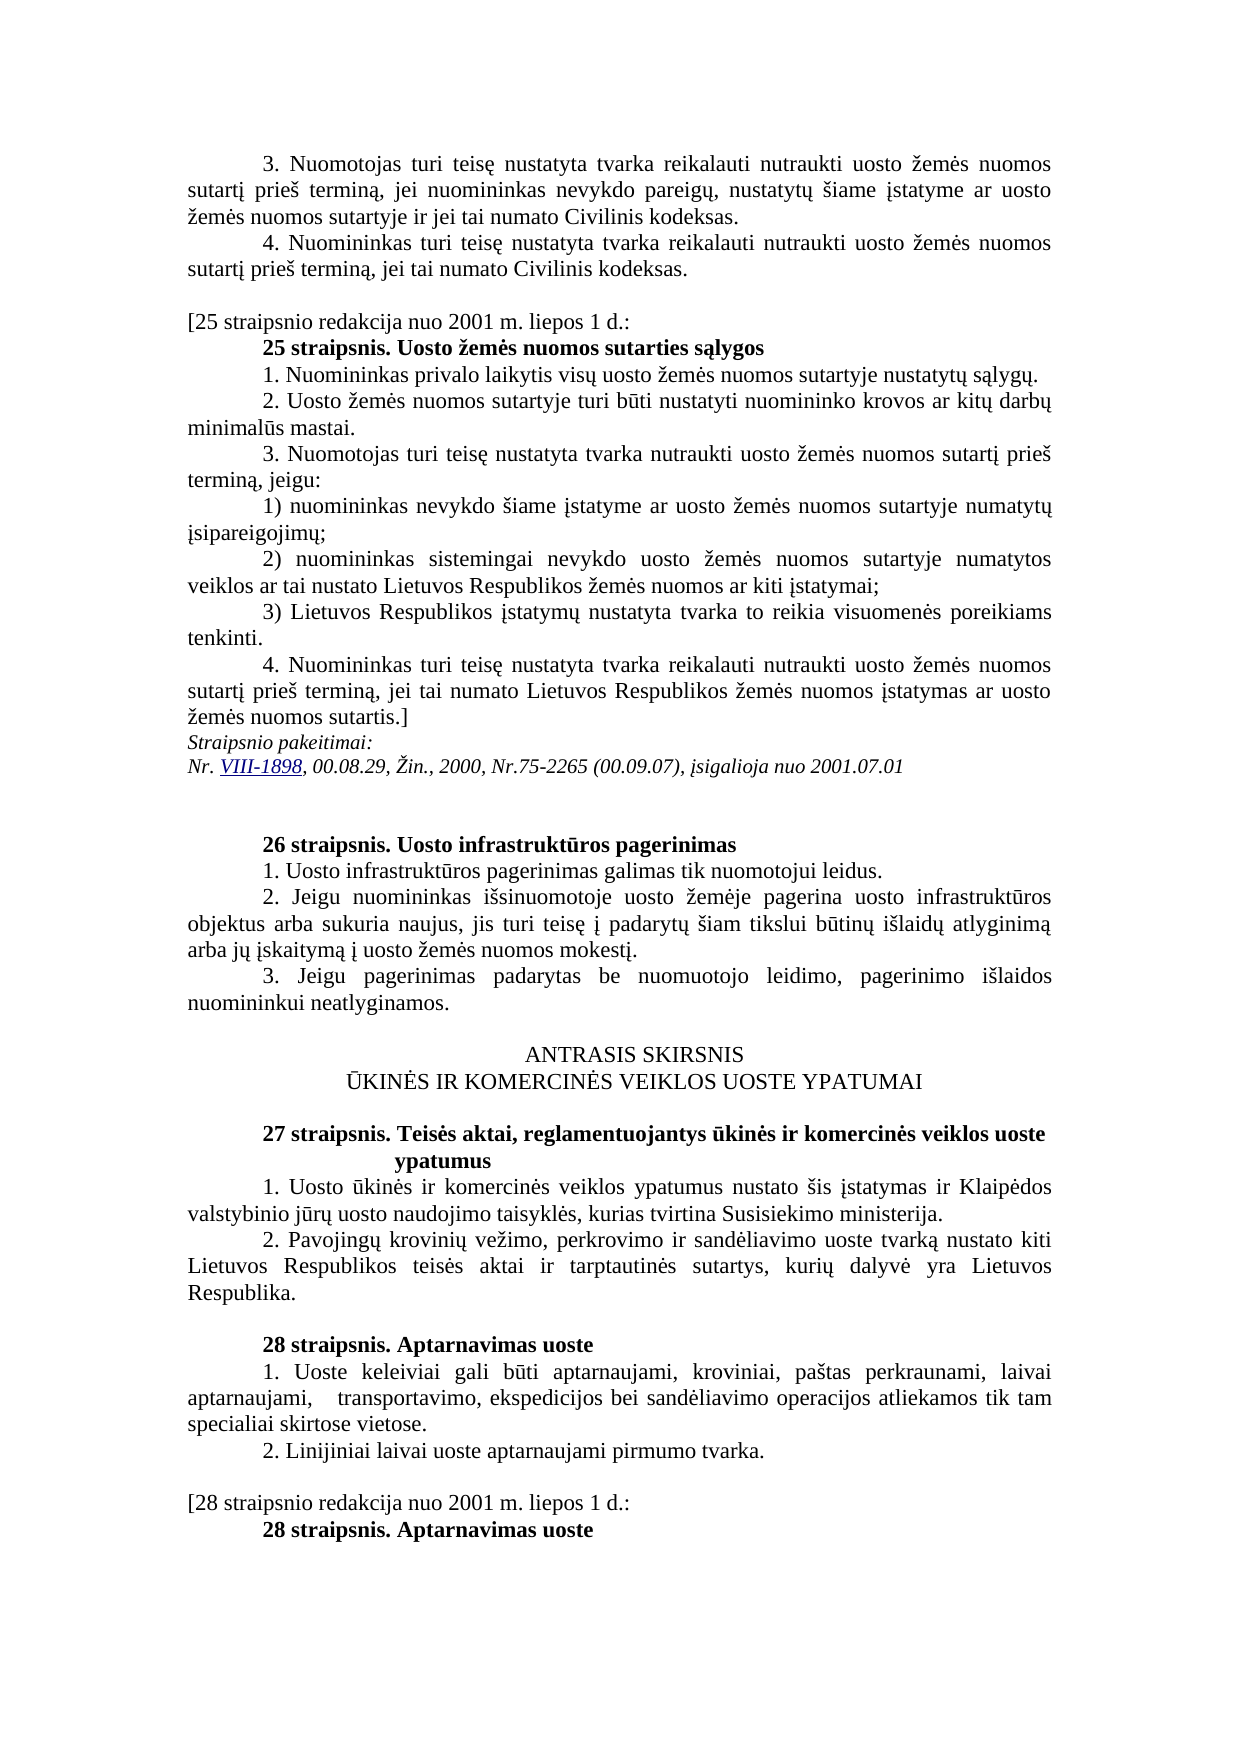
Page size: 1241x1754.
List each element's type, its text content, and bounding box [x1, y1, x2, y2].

text 2. Jeigu nuomininkas išsinuomotoje uosto žemėje pagerina uosto infrastruktūros objektus arba sukuria naujus, jis turi teisę į padarytų šiam tikslui būtinų išlaidų atlyginimą arba jų įskaitymą į uosto žemės nuomos mokestį. [187, 883, 1053, 962]
text ANTRASIS SKIRSNIS [187, 1041, 1053, 1068]
text 2. Pavojingų krovinių vežimo, perkrovimo ir sandėliavimo uoste tvarką nustato kiti Lietuvos Respublikos teisės aktai ir tarptautinės sutartys, kurių dalyvė yra Lietuvos Respublika. [187, 1226, 1053, 1305]
text 3. Nuomotojas turi teisę nustatyta tvarka reikalauti nutraukti uosto žemės nuomos sutartį prieš terminą, jei nuomininkas nevykdo pareigų, nustatytų šiame įstatyme ar uosto žemės nuomos sutartyje ir jei tai numato Civilinis kodeksas. [187, 150, 1053, 229]
text 27 straipsnis. Teisės aktai, reglamentuojantys ūkinės ir komercinės veiklos uoste [187, 1121, 1053, 1147]
text 28 straipsnis. Aptarnavimas uoste [187, 1516, 1053, 1542]
text 1. Uosto ūkinės ir komercinės veiklos ypatumus nustato šis įstatymas ir Klaipėdos valstybinio jūrų uosto naudojimo taisyklės, kurias tvirtina Susisiekimo ministerija. [187, 1173, 1053, 1226]
text 1. Uosto infrastruktūros pagerinimas galimas tik nuomotojui leidus. [187, 857, 1053, 883]
text 1. Nuomininkas privalo laikytis visų uosto žemės nuomos sutartyje nustatytų sąlygų. [187, 361, 1053, 387]
text 3. Nuomotojas turi teisę nustatyta tvarka nutraukti uosto žemės nuomos sutartį prieš terminą, jeigu: [187, 440, 1053, 493]
text 3) Lietuvos Respublikos įstatymų nustatyta tvarka to reikia visuomenės poreikiams tenkinti. [187, 598, 1053, 651]
text Straipsnio pakeitimai: [187, 730, 1053, 754]
text 28 straipsnis. Aptarnavimas uoste [187, 1331, 1053, 1358]
text 2. Uosto žemės nuomos sutartyje turi būti nustatyti nuomininko krovos ar kitų darbų minimalūs mastai. [187, 387, 1053, 440]
text 2. Linijiniai laivai uoste aptarnaujami pirmumo tvarka. [187, 1437, 1053, 1463]
text 1) nuomininkas nevykdo šiame įstatyme ar uosto žemės nuomos sutartyje numatytų įsipareigojimų; [187, 493, 1053, 545]
text 2) nuomininkas sistemingai nevykdo uosto žemės nuomos sutartyje numatytos veiklos ar tai nustato Lietuvos Respublikos žemės nuomos ar kiti įstatymai; [187, 545, 1053, 598]
text 25 straipsnis. Uosto žemės nuomos sutarties sąlygos [187, 334, 1053, 361]
text ypatumus [187, 1147, 1053, 1173]
text 1. Uoste keleiviai gali būti aptarnaujami, kroviniai, paštas perkraunami, laivai aptarnaujami, transportavimo, ekspedicijos bei sandėliavimo operacijos atliekamos tik tam specialiai skirtose vietose. [187, 1358, 1053, 1437]
text [28 straipsnio redakcija nuo 2001 m. liepos 1 d.: [187, 1489, 1053, 1516]
text 4. Nuomininkas turi teisę nustatyta tvarka reikalauti nutraukti uosto žemės nuomos sutartį prieš terminą, jei tai numato Civilinis kodeksas. [187, 229, 1053, 282]
text Nr. VIII-1898, 00.08.29, Žin., 2000, Nr.75-2265 (00.09.07), įsigalioja nuo 2001.07.01 [187, 754, 1053, 778]
text 3. Jeigu pagerinimas padarytas be nuomuotojo leidimo, pagerinimo išlaidos nuomininkui neatlyginamos. [187, 962, 1053, 1015]
text 4. Nuomininkas turi teisę nustatyta tvarka reikalauti nutraukti uosto žemės nuomos sutartį prieš terminą, jei tai numato Lietuvos Respublikos žemės nuomos įstatymas ar uosto žemės nuomos sutartis.] [187, 651, 1053, 730]
text 26 straipsnis. Uosto infrastruktūros pagerinimas [187, 831, 1053, 857]
text [25 straipsnio redakcija nuo 2001 m. liepos 1 d.: [187, 308, 1053, 334]
text ŪKINĖS IR KOMERCINĖS VEIKLOS UOSTE YPATUMAI [187, 1068, 1053, 1094]
